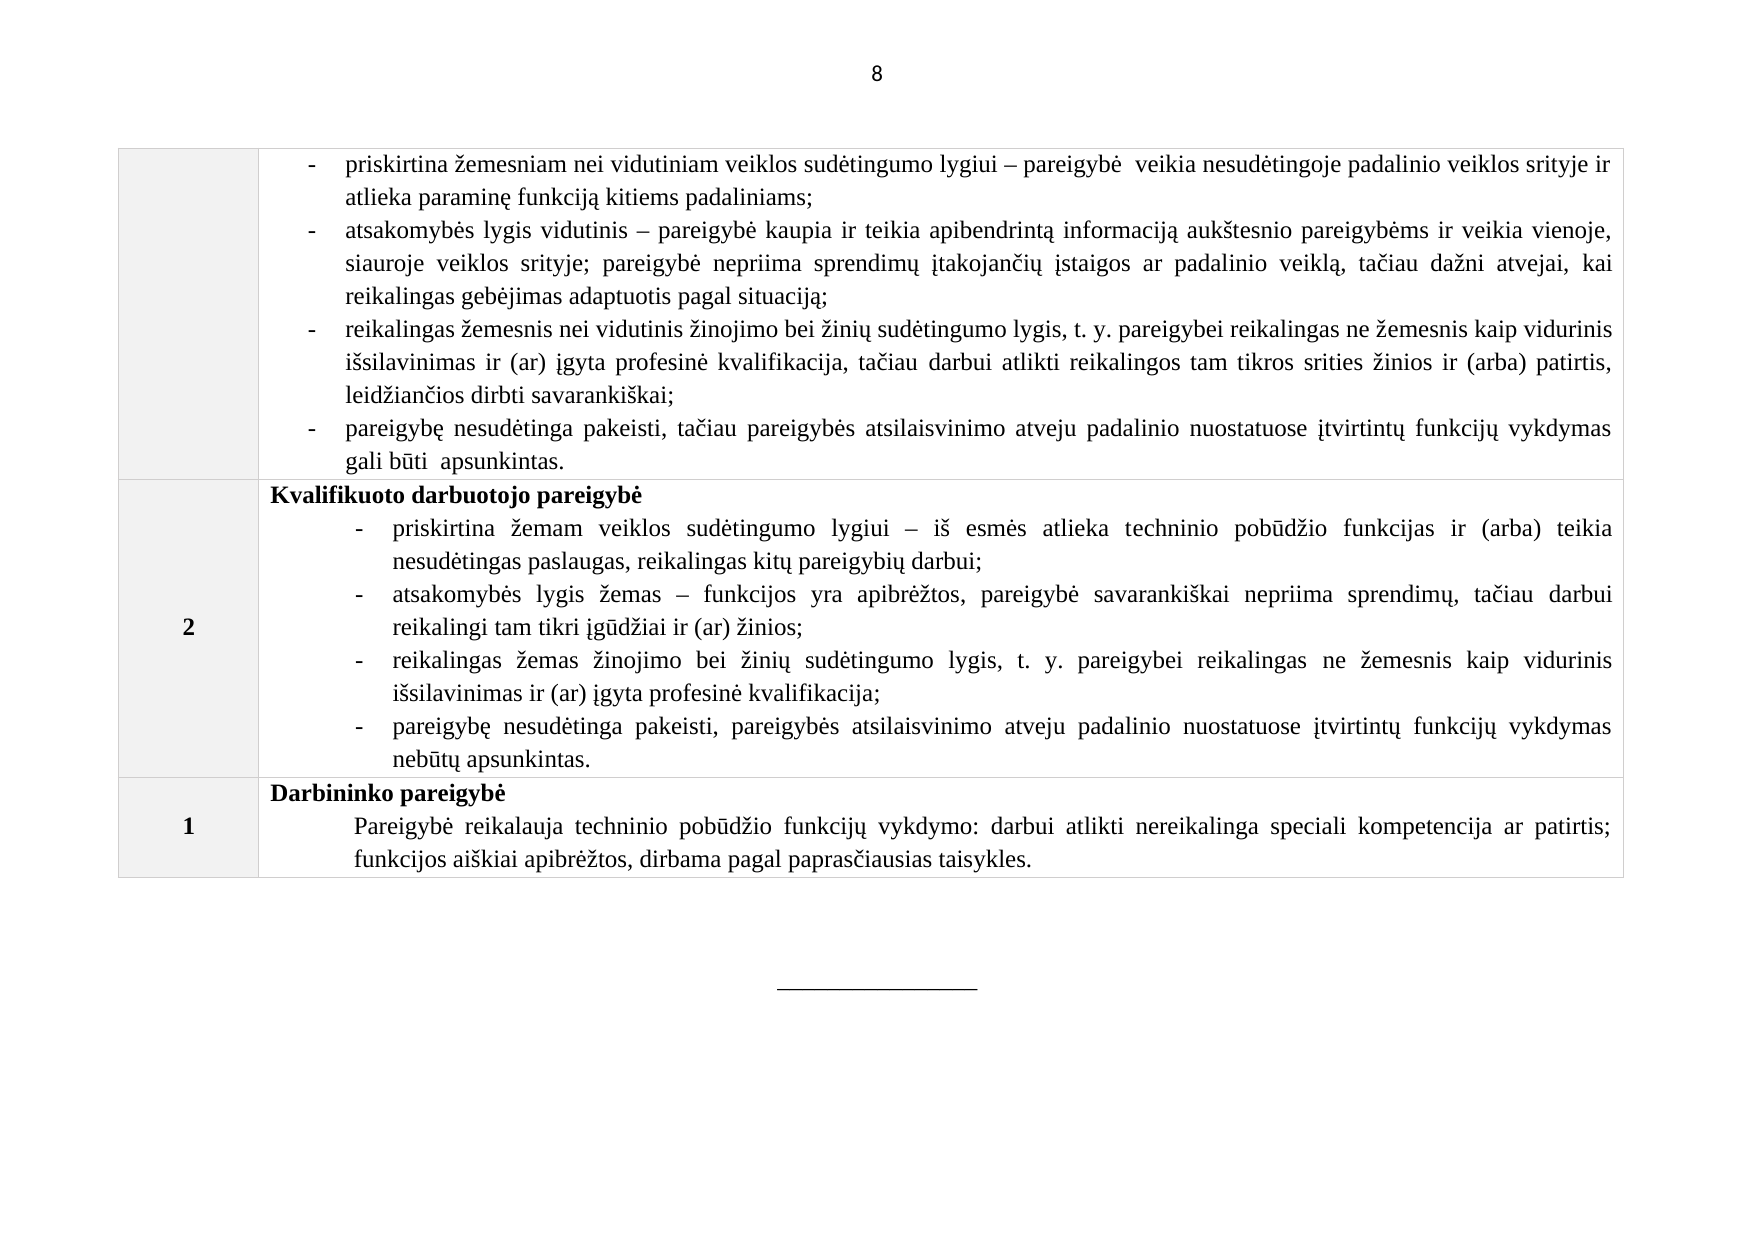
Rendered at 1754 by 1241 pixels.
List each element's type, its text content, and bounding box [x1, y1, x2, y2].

text ________________ [118, 964, 1636, 993]
table_cell 2 [119, 480, 258, 777]
table_cell - priskirtina žemesniam nei vidutiniam veiklos sudėtingumo lygiui – pareigybė veikia nesudėtingoje padalinio veiklos srityje ir atlieka paraminę funkciją kitiems padaliniams; - atsakomybės lygis vidutinis – pareigybė kaupia ir teikia apibendrintą informaciją aukštesnio pareigybėms ir veikia vienoje, siauroje veiklos srityje; pareigybė nepriima sprendimų įtakojančių įstaigos ar padalinio veiklą, tačiau dažni atvejai, kai reikalingas gebėjimas adaptuotis pagal situaciją; - reikalingas žemesnis nei vidutinis žinojimo bei žinių sudėtingumo lygis, t. y. pareigybei reikalingas ne žemesnis kaip vidurinis išsilavinimas ir (ar) įgyta profesinė kvalifikacija, tačiau darbui atlikti reikalingos tam tikros srities žinios ir (arba) patirtis, leidžiančios dirbti savarankiškai; - pareigybę nesudėtinga pakeisti, tačiau pareigybės atsilaisvinimo atveju padalinio nuostatuose įtvirtintų funkcijų vykdymas gali būti apsunkintas. [259, 149, 1623, 479]
table_cell Darbininko pareigybė Pareigybė reikalauja techninio pobūdžio funkcijų vykdymo: darbui atlikti nereikalinga speciali kompetencija ar patirtis; funkcijos aiškiai apibrėžtos, dirbama pagal paprasčiausias taisykles. [259, 778, 1623, 877]
table_cell Kvalifikuoto darbuotojo pareigybė - priskirtina žemam veiklos sudėtingumo lygiui – iš esmės atlieka techninio pobūdžio funkcijas ir (arba) teikia nesudėtingas paslaugas, reikalingas kitų pareigybių darbui; - atsakomybės lygis žemas – funkcijos yra apibrėžtos, pareigybė savarankiškai nepriima sprendimų, tačiau darbui reikalingi tam tikri įgūdžiai ir (ar) žinios; - reikalingas žemas žinojimo bei žinių sudėtingumo lygis, t. y. pareigybei reikalingas ne žemesnis kaip vidurinis išsilavinimas ir (ar) įgyta profesinė kvalifikacija; - pareigybę nesudėtinga pakeisti, pareigybės atsilaisvinimo atveju padalinio nuostatuose įtvirtintų funkcijų vykdymas nebūtų apsunkintas. [259, 480, 1623, 777]
table_cell [119, 149, 258, 479]
table_cell 1 [119, 778, 258, 877]
